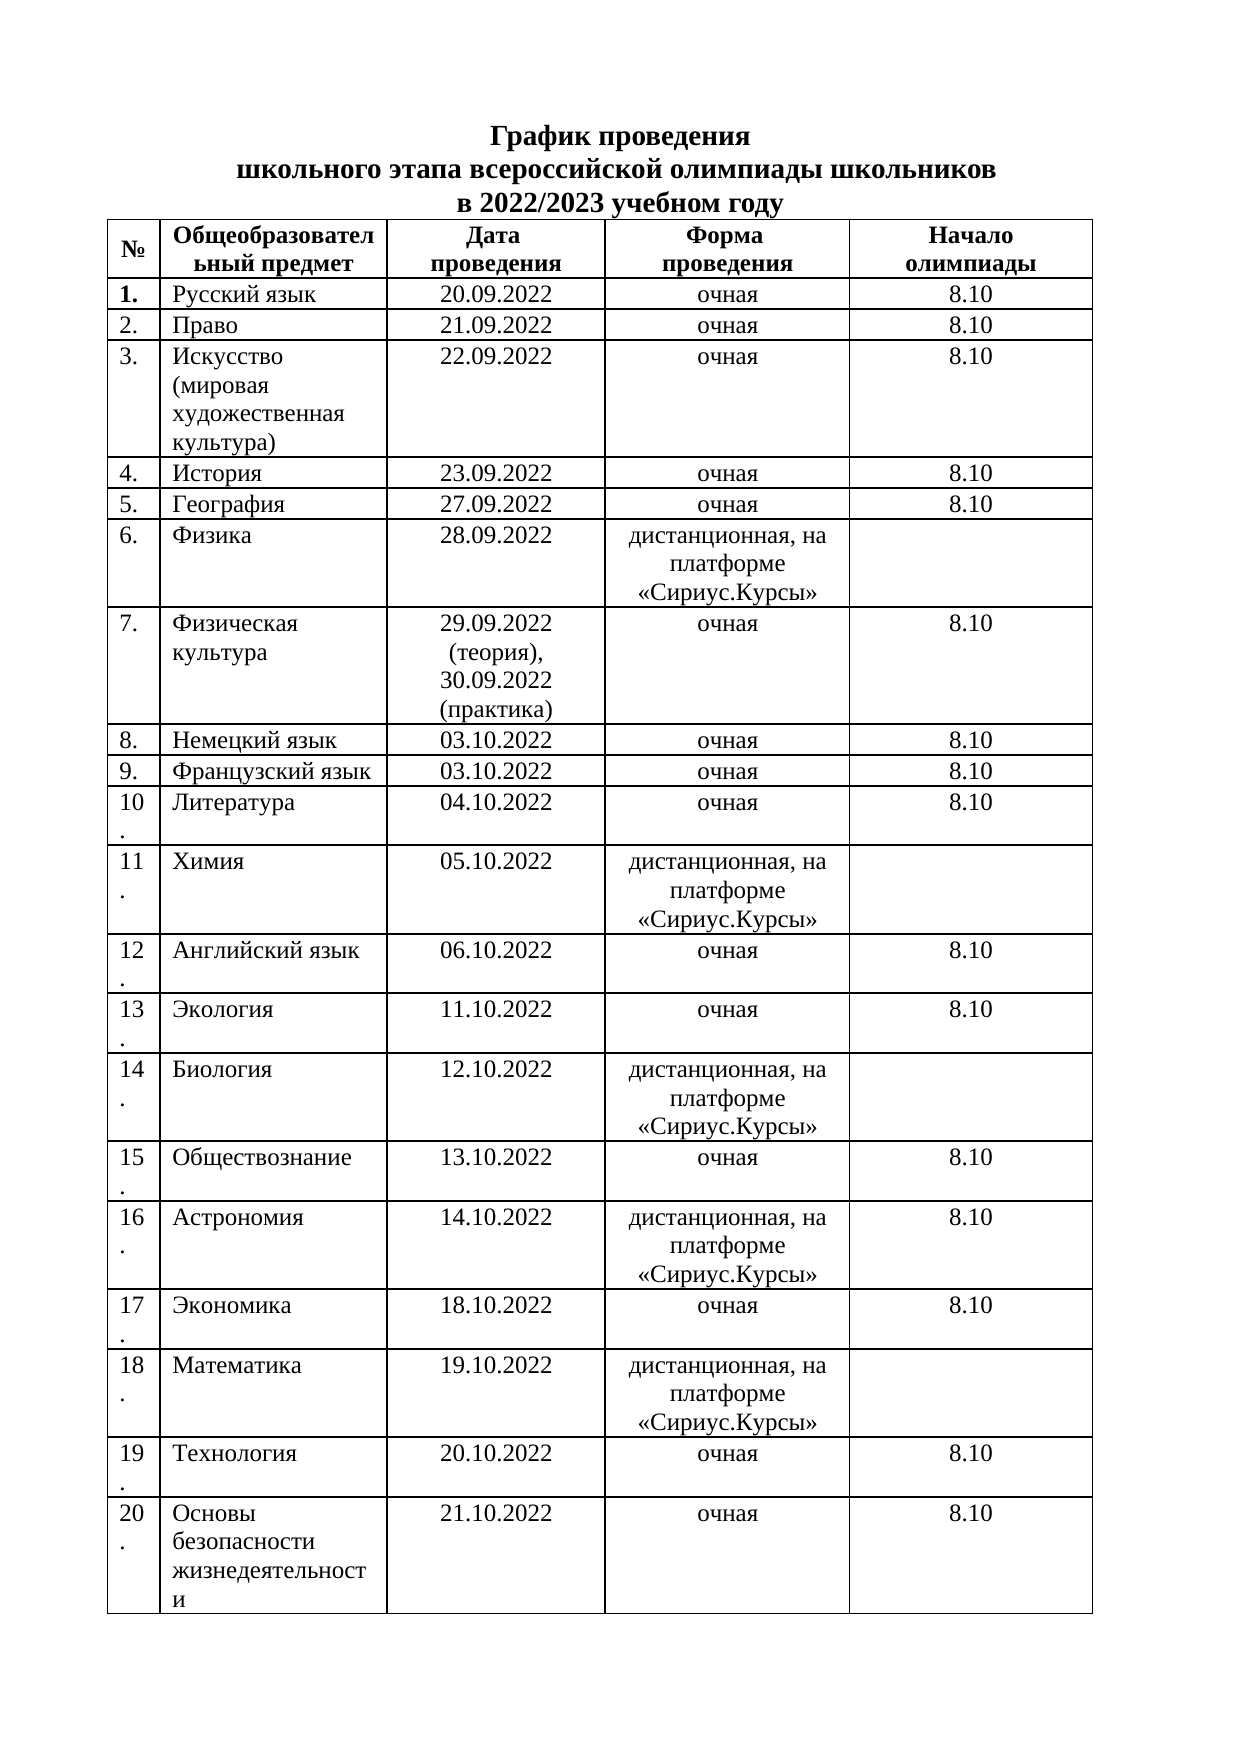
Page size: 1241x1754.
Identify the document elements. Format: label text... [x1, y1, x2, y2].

table_cell дистанционная, на платформе «Сириус.Курсы» [606, 1350, 849, 1436]
table_cell Экология [161, 994, 386, 1052]
table_cell очная [606, 279, 849, 308]
table_cell 20.09.2022 [388, 279, 604, 308]
table_cell 12.10.2022 [388, 1054, 604, 1140]
table_cell очная [606, 341, 849, 456]
table_cell [108, 520, 159, 606]
table_header Начало олимпиады [850, 220, 1092, 277]
table_cell очная [606, 756, 849, 785]
table_cell Французский язык [161, 756, 386, 785]
table_cell История [161, 458, 386, 487]
table_header Форма проведения [606, 220, 849, 277]
table_cell 8.10 [850, 279, 1092, 308]
table_cell Искусство (мировая художественная культура) [161, 341, 386, 456]
table_cell 8.10 [850, 1142, 1092, 1200]
table_cell [108, 310, 159, 339]
table_cell [108, 1054, 159, 1140]
table_cell [850, 1054, 1092, 1140]
table_cell 8.10 [850, 341, 1092, 456]
table_cell [108, 279, 159, 308]
table_cell 8.10 [850, 1290, 1092, 1348]
table_cell [108, 1438, 159, 1496]
table_header № [108, 220, 159, 277]
table_cell Технология [161, 1438, 386, 1496]
table_cell [108, 994, 159, 1052]
table_cell 11.10.2022 [388, 994, 604, 1052]
table_cell очная [606, 1290, 849, 1348]
table_cell [850, 520, 1092, 606]
table_cell Русский язык [161, 279, 386, 308]
table_cell дистанционная, на платформе «Сириус.Курсы» [606, 846, 849, 933]
table_cell дистанционная, на платформе «Сириус.Курсы» [606, 520, 849, 606]
table_cell [108, 341, 159, 456]
table_cell Биология [161, 1054, 386, 1140]
table_cell [108, 787, 159, 844]
table_cell Немецкий язык [161, 725, 386, 754]
table_cell [108, 608, 159, 723]
table_cell 8.10 [850, 489, 1092, 518]
table_cell очная [606, 1438, 849, 1496]
table_cell 04.10.2022 [388, 787, 604, 844]
table_header Дата проведения [388, 220, 604, 277]
table_cell [108, 489, 159, 518]
table_cell 28.09.2022 [388, 520, 604, 606]
table_cell Обществознание [161, 1142, 386, 1200]
table_cell [108, 1498, 159, 1613]
table_cell дистанционная, на платформе «Сириус.Курсы» [606, 1202, 849, 1288]
table_cell [108, 1202, 159, 1288]
table_cell 19.10.2022 [388, 1350, 604, 1436]
table_cell Экономика [161, 1290, 386, 1348]
table_cell Литература [161, 787, 386, 844]
table_cell 8.10 [850, 994, 1092, 1052]
table_cell 8.10 [850, 935, 1092, 992]
table_cell 8.10 [850, 756, 1092, 785]
table_cell 8.10 [850, 1438, 1092, 1496]
table_cell [108, 846, 159, 933]
table_cell очная [606, 994, 849, 1052]
table_cell География [161, 489, 386, 518]
table_cell очная [606, 489, 849, 518]
table_cell очная [606, 935, 849, 992]
table_cell 8.10 [850, 310, 1092, 339]
table_cell Физическая культура [161, 608, 386, 723]
table_cell дистанционная, на платформе «Сириус.Курсы» [606, 1054, 849, 1140]
text школьного этапа всероссийской олимпиады школьников [118, 152, 1122, 185]
table_cell Астрономия [161, 1202, 386, 1288]
table_cell [108, 725, 159, 754]
table_cell очная [606, 310, 849, 339]
table_cell 8.10 [850, 608, 1092, 723]
text в 2022/2023 учебном году [118, 185, 1122, 219]
table_cell [850, 1350, 1092, 1436]
table_cell очная [606, 1142, 849, 1200]
table_cell 27.09.2022 [388, 489, 604, 518]
table_cell Математика [161, 1350, 386, 1436]
table_cell 29.09.2022 (теория), 30.09.2022 (практика) [388, 608, 604, 723]
table_cell 8.10 [850, 787, 1092, 844]
table_cell 8.10 [850, 1498, 1092, 1613]
table_cell очная [606, 1498, 849, 1613]
table_cell 22.09.2022 [388, 341, 604, 456]
table_cell [108, 1142, 159, 1200]
table_cell 21.09.2022 [388, 310, 604, 339]
table_cell 20.10.2022 [388, 1438, 604, 1496]
table_cell 18.10.2022 [388, 1290, 604, 1348]
table_cell 23.09.2022 [388, 458, 604, 487]
table_cell очная [606, 725, 849, 754]
table_cell 13.10.2022 [388, 1142, 604, 1200]
table_cell 14.10.2022 [388, 1202, 604, 1288]
table_cell 03.10.2022 [388, 756, 604, 785]
table_cell [108, 1290, 159, 1348]
text График проведения [118, 118, 1122, 152]
table_cell 8.10 [850, 458, 1092, 487]
table_cell 05.10.2022 [388, 846, 604, 933]
table_cell Физика [161, 520, 386, 606]
table_cell [108, 1350, 159, 1436]
table_cell [108, 458, 159, 487]
table_cell очная [606, 458, 849, 487]
table_cell Английский язык [161, 935, 386, 992]
table_cell Химия [161, 846, 386, 933]
table_cell [108, 756, 159, 785]
table_cell [850, 846, 1092, 933]
table_cell [108, 935, 159, 992]
table_header Общеобразовательный предмет [161, 220, 386, 277]
table_cell 06.10.2022 [388, 935, 604, 992]
table_cell очная [606, 608, 849, 723]
table_cell 8.10 [850, 725, 1092, 754]
table_cell 03.10.2022 [388, 725, 604, 754]
table_cell 21.10.2022 [388, 1498, 604, 1613]
table_cell Право [161, 310, 386, 339]
table_cell очная [606, 787, 849, 844]
table_cell Основы безопасности жизнедеятельности [161, 1498, 386, 1613]
table_cell 8.10 [850, 1202, 1092, 1288]
